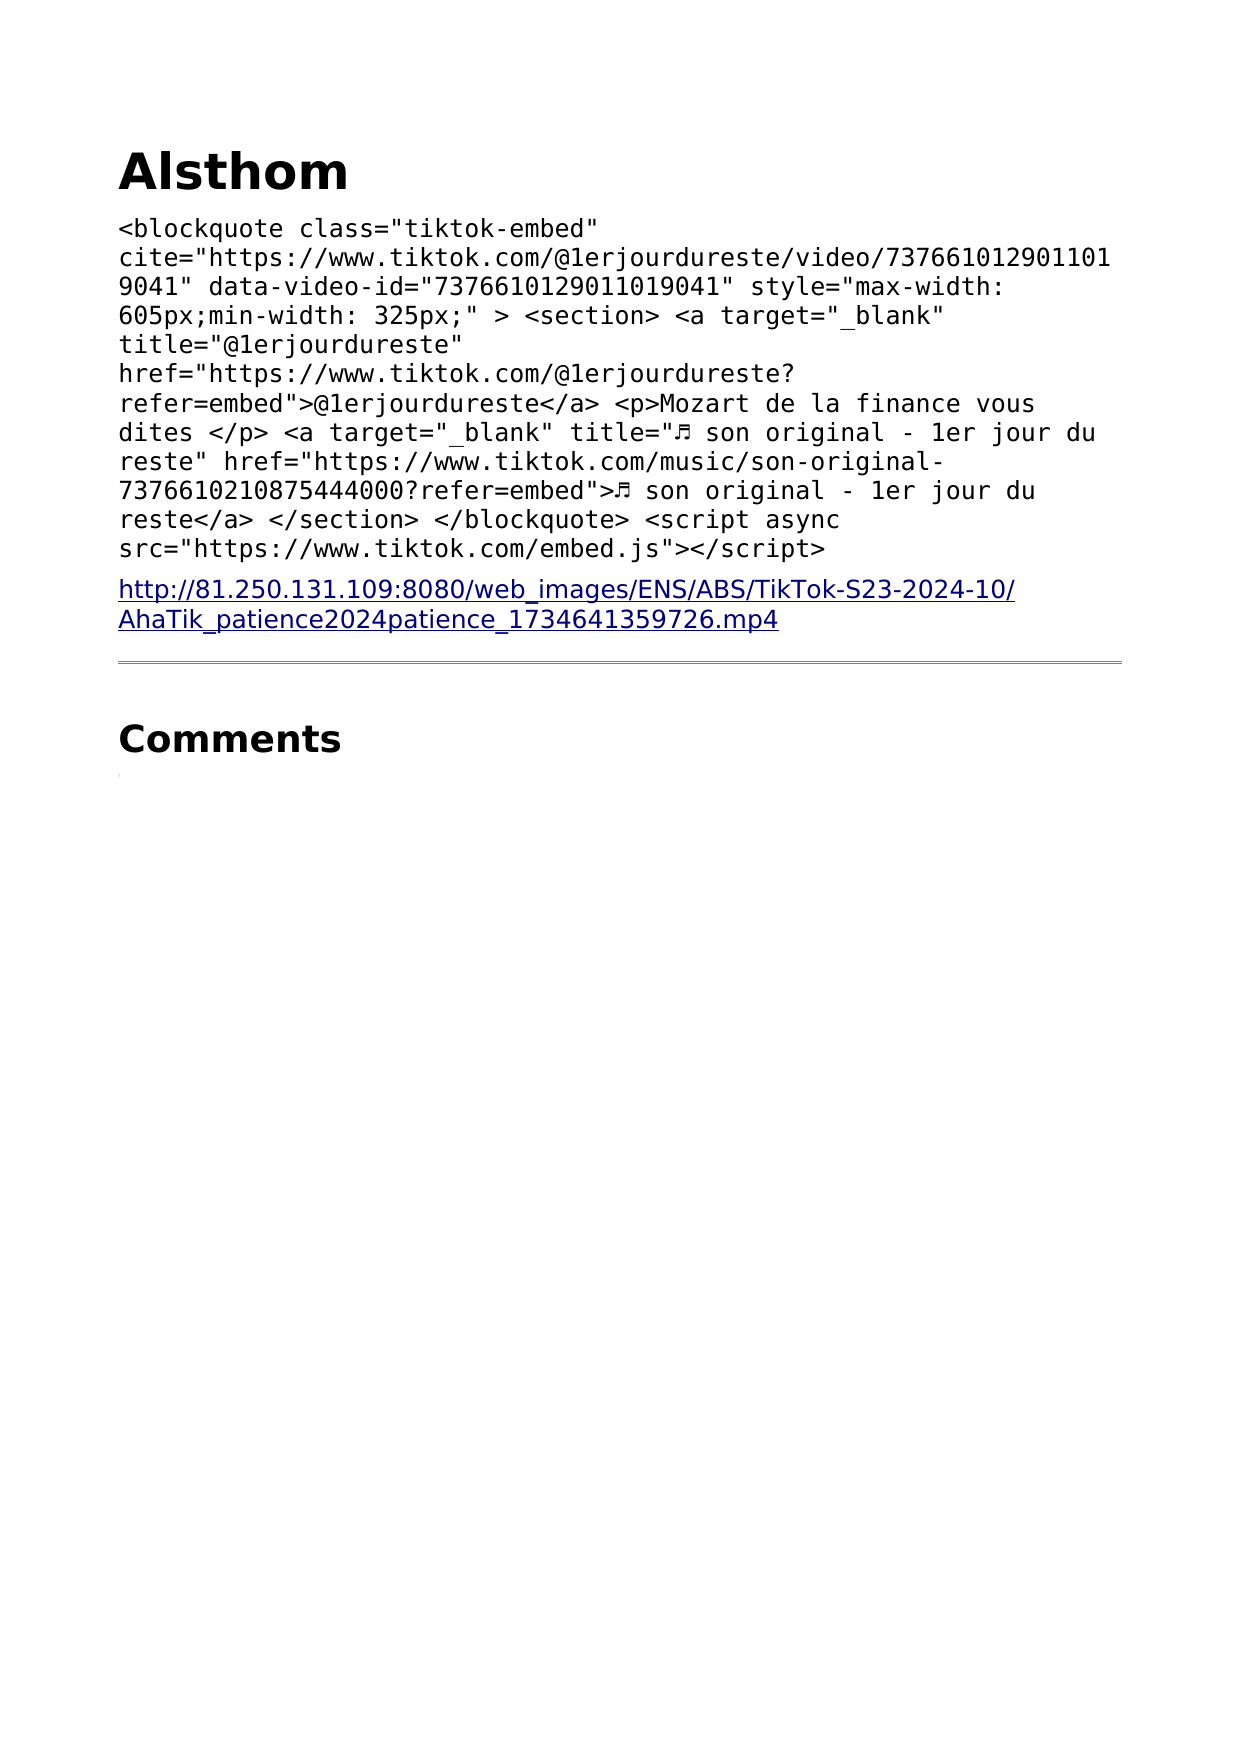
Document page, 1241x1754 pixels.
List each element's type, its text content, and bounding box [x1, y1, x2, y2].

text http://81.250.131.109:8080/web_images/ENS/ABS/TikTok-S23-2024-10/AhaTik_patience2024patience_1734641359726.mp4 [118, 576, 1122, 634]
text <blockquote class="tiktok-embed" cite="https://www.tiktok.com/@1erjourdureste/video/7376610129011019041" data-video-id="7376610129011019041" style="max-width: 605px;min-width: 325px;" > <section> <a target="_blank" title="@1erjourdureste" href="https://www.tiktok.com/@1erjourdureste?refer=embed">@1erjourdureste</a> <p>Mozart de la finance vous dites </p> <a target="_blank" title="♬ son original - 1er jour du reste" href="https://www.tiktok.com/music/son-original-7376610210875444000?refer=embed">♬ son original - 1er jour du reste</a> </section> </blockquote> <script async src="https://www.tiktok.com/embed.js"></script> [118, 214, 1122, 564]
subtitle Alsthom [118, 143, 1122, 201]
subtitle Comments [118, 718, 1122, 761]
